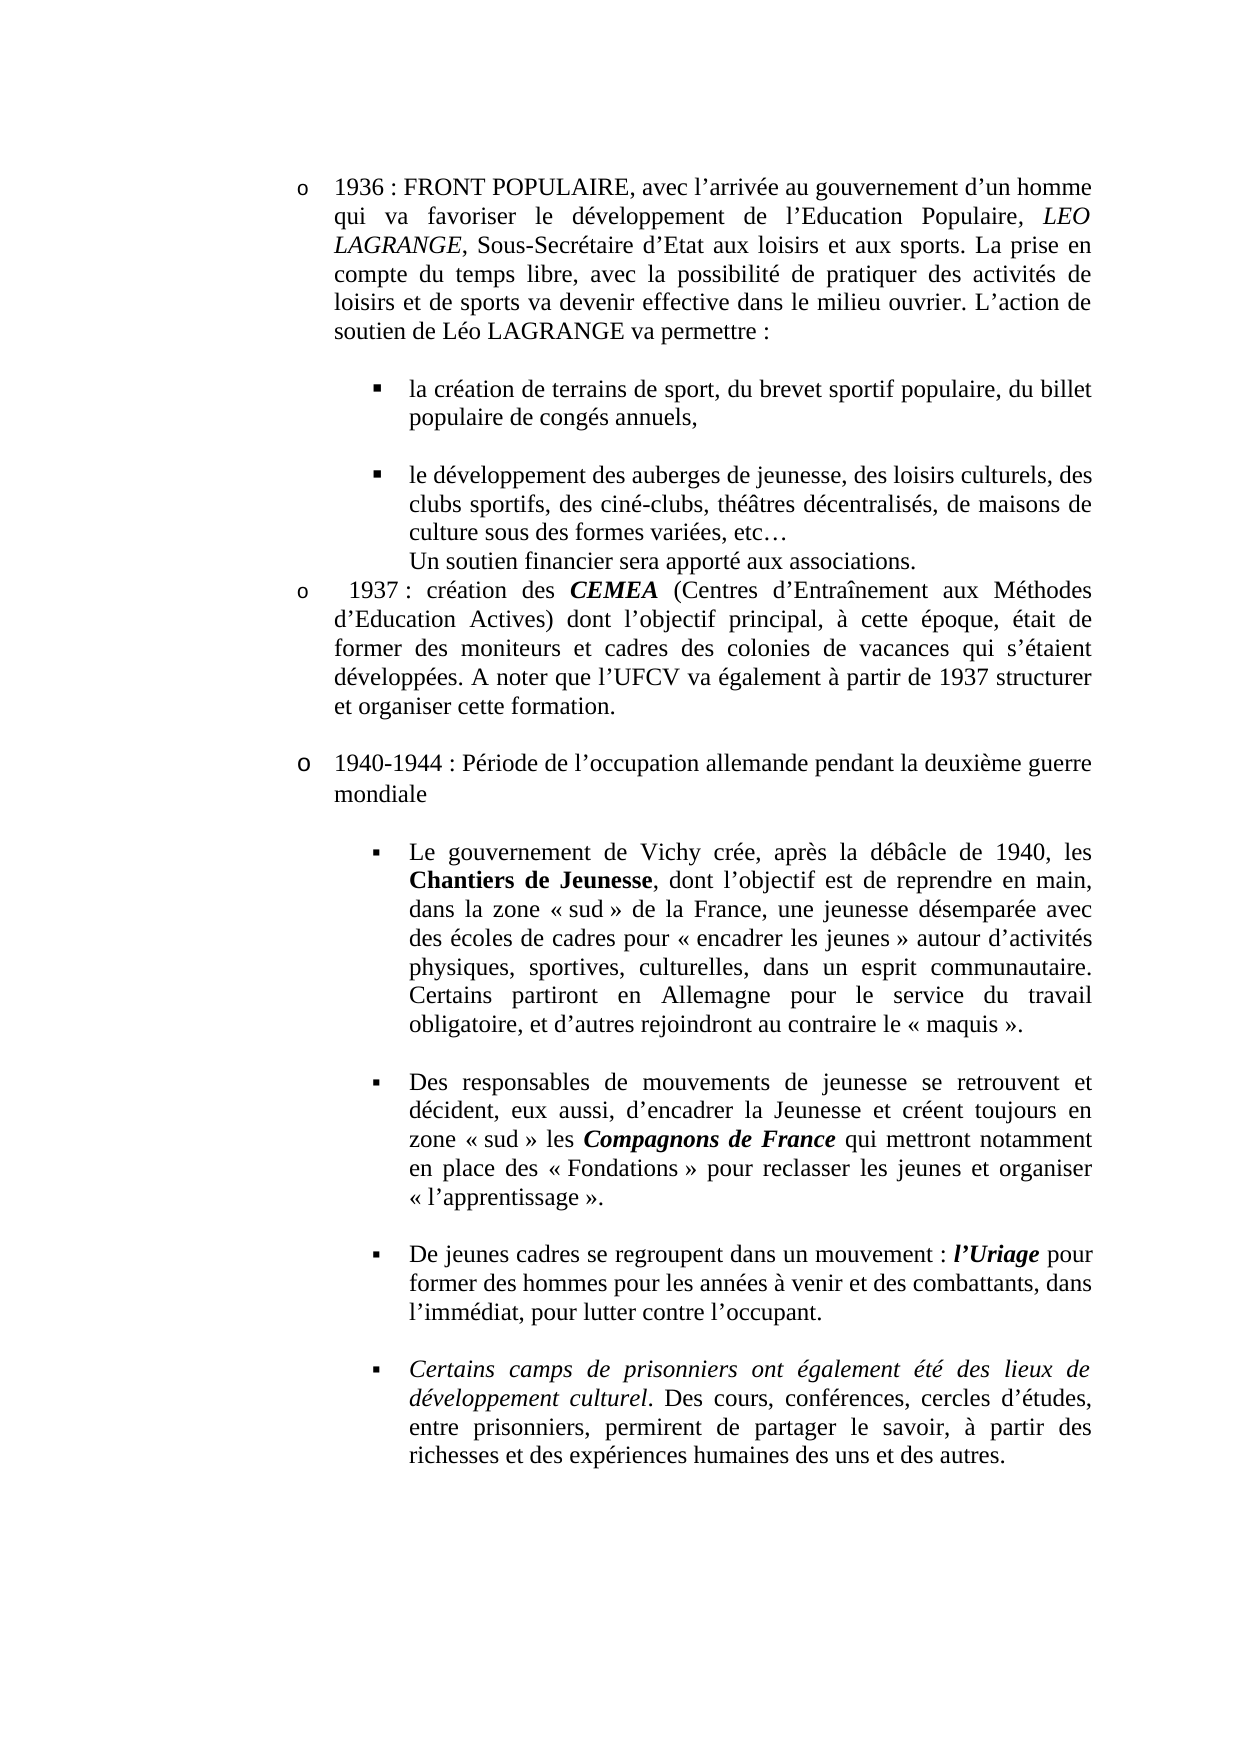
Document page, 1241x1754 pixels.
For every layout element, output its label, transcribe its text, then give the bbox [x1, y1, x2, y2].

list De jeunes cadres se regroupent dans un mouvement : l’Uriage pour former des hommes pour les années à venir et des combattants, dans l’immédiat, pour lutter contre l’occupant. [371, 1239, 1093, 1325]
text Un soutien financier sera apporté aux associations. [409, 546, 1093, 575]
list Le gouvernement de Vichy crée, après la débâcle de 1940, les Chantiers de Jeunesse, dont l’objectif est de reprendre en main, dans la zone « sud » de la France, une jeunesse désemparée avec des écoles de cadres pour « encadrer les jeunes » autour d’activités physiques, sportives, culturelles, dans un esprit communautaire. Certains partiront en Allemagne pour le service du travail obligatoire, et d’autres rejoindront au contraire le « maquis ». [371, 837, 1093, 1038]
list le développement des auberges de jeunesse, des loisirs culturels, des clubs sportifs, des ciné-clubs, théâtres décentralisés, de maisons de culture sous des formes variées, etc… [371, 460, 1093, 546]
list 1937 : création des CEMEA (Centres d’Entraînement aux Méthodes d’Education Actives) dont l’objectif principal, à cette époque, était de former des moniteurs et cadres des colonies de vacances qui s’étaient développées. A noter que l’UFCV va également à partir de 1937 structurer et organiser cette formation. [296, 575, 1093, 719]
list Certains camps de prisonniers ont également été des lieux de développement culturel. Des cours, conférences, cercles d’études, entre prisonniers, permirent de partager le savoir, à partir des richesses et des expériences humaines des uns et des autres. [371, 1354, 1093, 1469]
list 1940-1944 : Période de l’occupation allemande pendant la deuxième guerre mondiale [296, 748, 1093, 808]
list 1936 : FRONT POPULAIRE, avec l’arrivée au gouvernement d’un homme qui va favoriser le développement de l’Education Populaire, LEO LAGRANGE, Sous-Secrétaire d’Etat aux loisirs et aux sports. La prise en compte du temps libre, avec la possibilité de pratiquer des activités de loisirs et de sports va devenir effective dans le milieu ouvrier. L’action de soutien de Léo LAGRANGE va permettre : [296, 172, 1093, 345]
list la création de terrains de sport, du brevet sportif populaire, du billet populaire de congés annuels, [371, 374, 1093, 431]
list Des responsables de mouvements de jeunesse se retrouvent et décident, eux aussi, d’encadrer la Jeunesse et créent toujours en zone « sud » les Compagnons de France qui mettront notamment en place des « Fondations » pour reclasser les jeunes et organiser « l’apprentissage ». [371, 1067, 1093, 1210]
